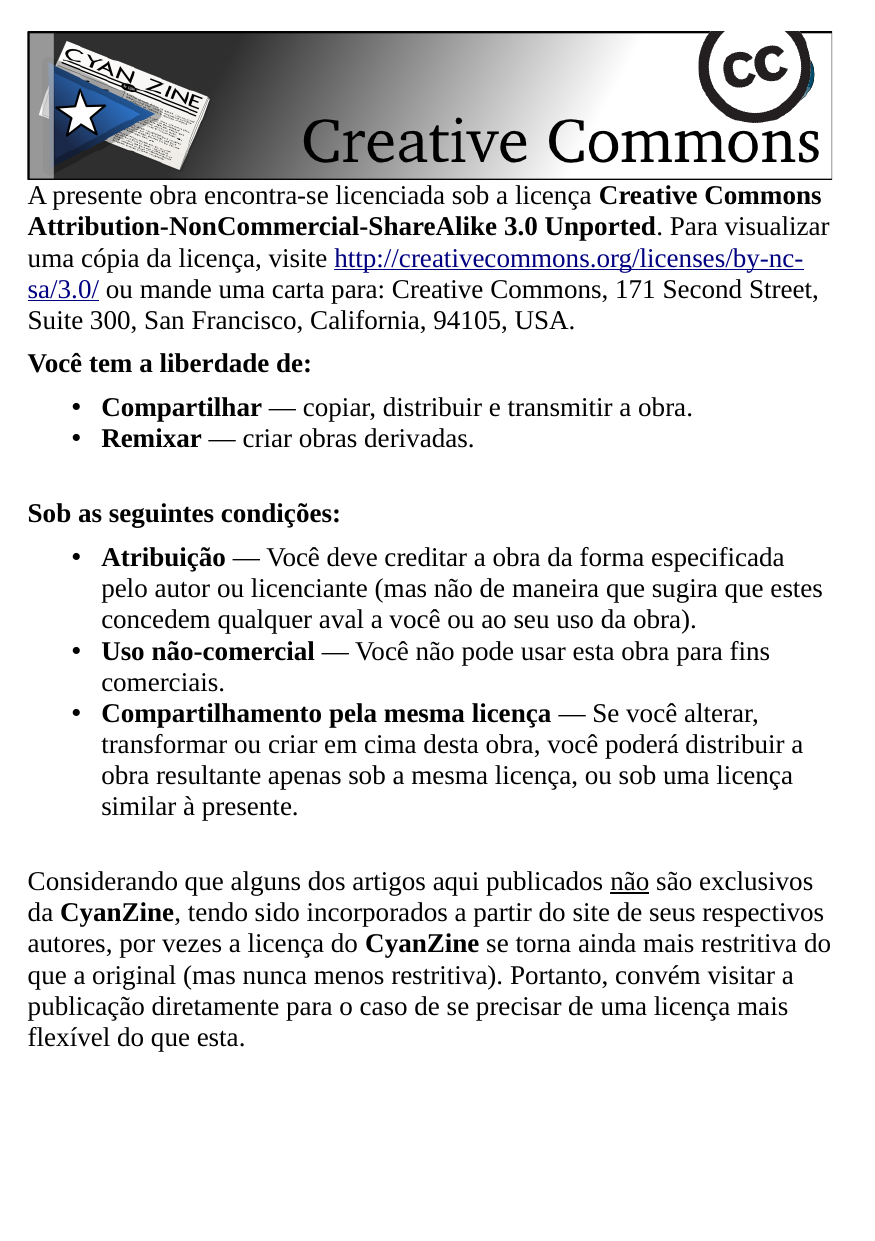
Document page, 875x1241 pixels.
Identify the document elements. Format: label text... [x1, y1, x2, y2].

text Considerando que alguns dos artigos aqui publicados não são exclusivos da CyanZine, tendo sido incorporados a partir do site de seus respectivos autores, por vezes a licença do CyanZine se torna ainda mais restritiva do que a original (mas nunca menos restritiva). Portanto, convém visitar a publicação diretamente para o caso de se precisar de uma licença mais flexível do que esta. [27, 865, 832, 1052]
list Compartilhamento pela mesma licença — Se você alterar, transformar ou criar em cima desta obra, você poderá distribuir a obra resultante apenas sob a mesma licença, ou sob uma licença similar à presente. [72, 697, 832, 822]
list Uso não-comercial — Você não pode usar esta obra para fins comerciais. [72, 634, 832, 697]
list Remixar — criar obras derivadas. [72, 422, 832, 454]
list Atribuição — Você deve creditar a obra da forma especificada pelo autor ou licenciante (mas não de maneira que sugira que estes concedem qualquer aval a você ou ao seu uso da obra). [72, 541, 832, 634]
text Sob as seguintes condições: [27, 497, 832, 528]
picture [27, 31, 833, 180]
text Você tem a liberdade de: [27, 348, 832, 379]
list Compartilhar — copiar, distribuir e transmitir a obra. [72, 391, 832, 422]
text A presente obra encontra-se licenciada sob a licença Creative Commons Attribution-NonCommercial-ShareAlike 3.0 Unported. Para visualizar uma cópia da licença, visite http://creativecommons.org/licenses/by-nc-sa/3.0/ ou mande uma carta para: Creative Commons, 171 Second Street, Suite 300, San Francisco, California, 94105, USA. [27, 180, 832, 335]
